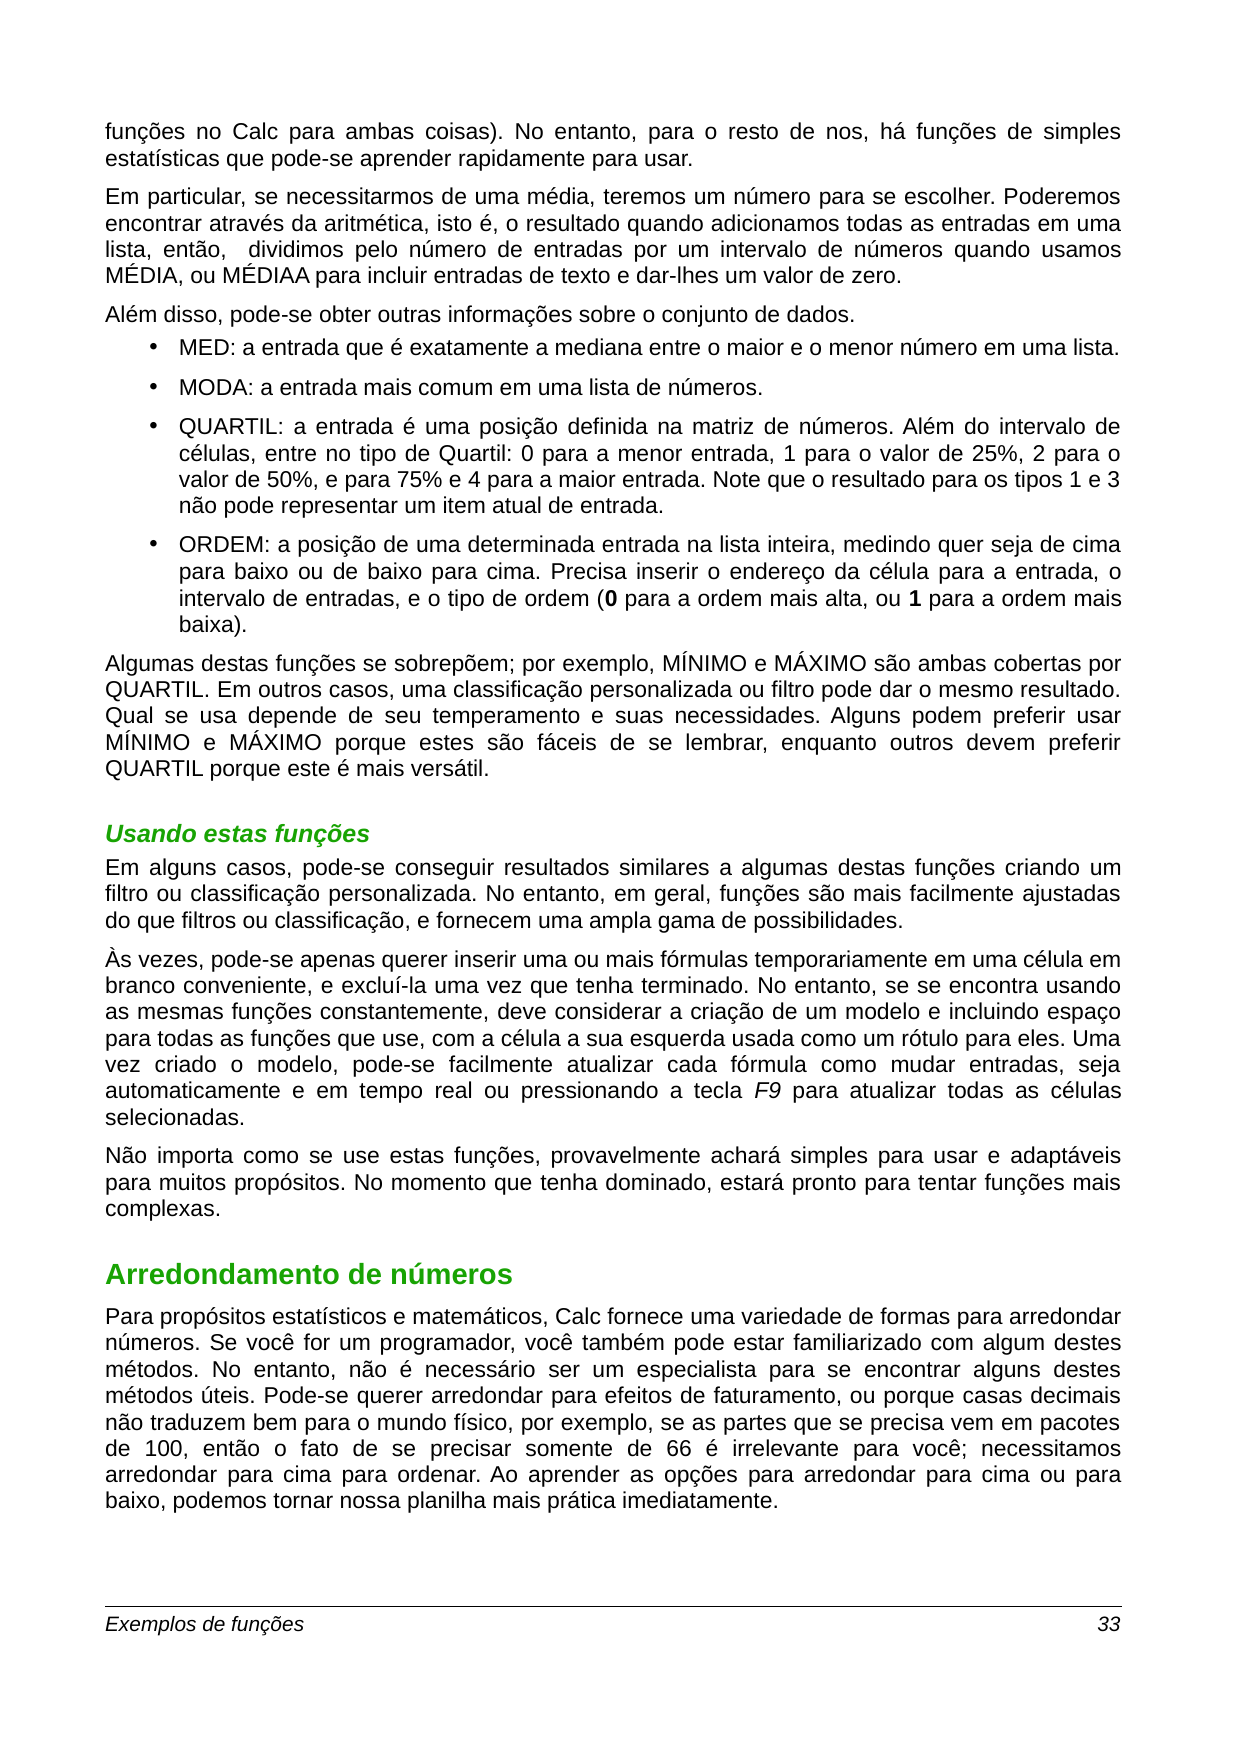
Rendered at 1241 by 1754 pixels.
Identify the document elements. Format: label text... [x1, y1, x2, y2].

text Algumas destas funções se sobrepõem; por exemplo, MÍNIMO e MÁXIMO são ambas cobertas por QUARTIL. Em outros casos, uma classificação personalizada ou filtro pode dar o mesmo resultado. Qual se usa depende de seu temperamento e suas necessidades. Alguns podem preferir usar MÍNIMO e MÁXIMO porque estes são fáceis de se lembrar, enquanto outros devem preferir QUARTIL porque este é mais versátil. [105, 650, 1122, 781]
text Não importa como se use estas funções, provavelmente achará simples para usar e adaptáveis para muitos propósitos. No momento que tenha dominado, estará pronto para tentar funções mais complexas. [105, 1142, 1122, 1222]
list MODA: a entrada mais comum em uma lista de números. [149, 373, 1122, 400]
list Além disso, pode-se obter outras informações sobre o conjunto de dados. [105, 301, 1122, 328]
text funções no Calc para ambas coisas). No entanto, para o resto de nos, há funções de simples estatísticas que pode-se aprender rapidamente para usar. [105, 118, 1122, 171]
text Para propósitos estatísticos e matemáticos, Calc fornece uma variedade de formas para arredondar números. Se você for um programador, você também pode estar familiarizado com algum destes métodos. No entanto, não é necessário ser um especialista para se encontrar alguns destes métodos úteis. Pode-se querer arredondar para efeitos de faturamento, ou porque casas decimais não traduzem bem para o mundo físico, por exemplo, se as partes que se precisa vem em pacotes de 100, então o fato de se precisar somente de 66 é irrelevante para você; necessitamos arredondar para cima para ordenar. Ao aprender as opções para arredondar para cima ou para baixo, podemos tornar nossa planilha mais prática imediatamente. [105, 1303, 1122, 1514]
text Em particular, se necessitarmos de uma média, teremos um número para se escolher. Poderemos encontrar através da aritmética, isto é, o resultado quando adicionamos todas as entradas em uma lista, então, dividimos pelo número de entradas por um intervalo de números quando usamos MÉDIA, ou MÉDIAA para incluir entradas de texto e dar-lhes um valor de zero. [105, 183, 1122, 289]
list MED: a entrada que é exatamente a mediana entre o maior e o menor número em uma lista. [149, 334, 1122, 361]
subtitle Usando estas funções [105, 819, 1122, 848]
subtitle Arredondamento de números [105, 1257, 1122, 1291]
list ORDEM: a posição de uma determinada entrada na lista inteira, medindo quer seja de cima para baixo ou de baixo para cima. Precisa inserir o endereço da célula para a entrada, o intervalo de entradas, e o tipo de ordem (0 para a ordem mais alta, ou 1 para a ordem mais baixa). [149, 531, 1122, 637]
text Às vezes, pode-se apenas querer inserir uma ou mais fórmulas temporariamente em uma célula em branco conveniente, e excluí-la uma vez que tenha terminado. No entanto, se se encontra usando as mesmas funções constantemente, deve considerar a criação de um modelo e incluindo espaço para todas as funções que use, com a célula a sua esquerda usada como um rótulo para eles. Uma vez criado o modelo, pode-se facilmente atualizar cada fórmula como mudar entradas, seja automaticamente e em tempo real ou pressionando a tecla F9 para atualizar todas as células selecionadas. [105, 946, 1122, 1130]
list QUARTIL: a entrada é uma posição definida na matriz de números. Além do intervalo de células, entre no tipo de Quartil: 0 para a menor entrada, 1 para o valor de 25%, 2 para o valor de 50%, e para 75% e 4 para a maior entrada. Note que o resultado para os tipos 1 e 3 não pode representar um item atual de entrada. [149, 413, 1122, 519]
text Em alguns casos, pode-se conseguir resultados similares a algumas destas funções criando um filtro ou classificação personalizada. No entanto, em geral, funções são mais facilmente ajustadas do que filtros ou classificação, e fornecem uma ampla gama de possibilidades. [105, 854, 1122, 933]
